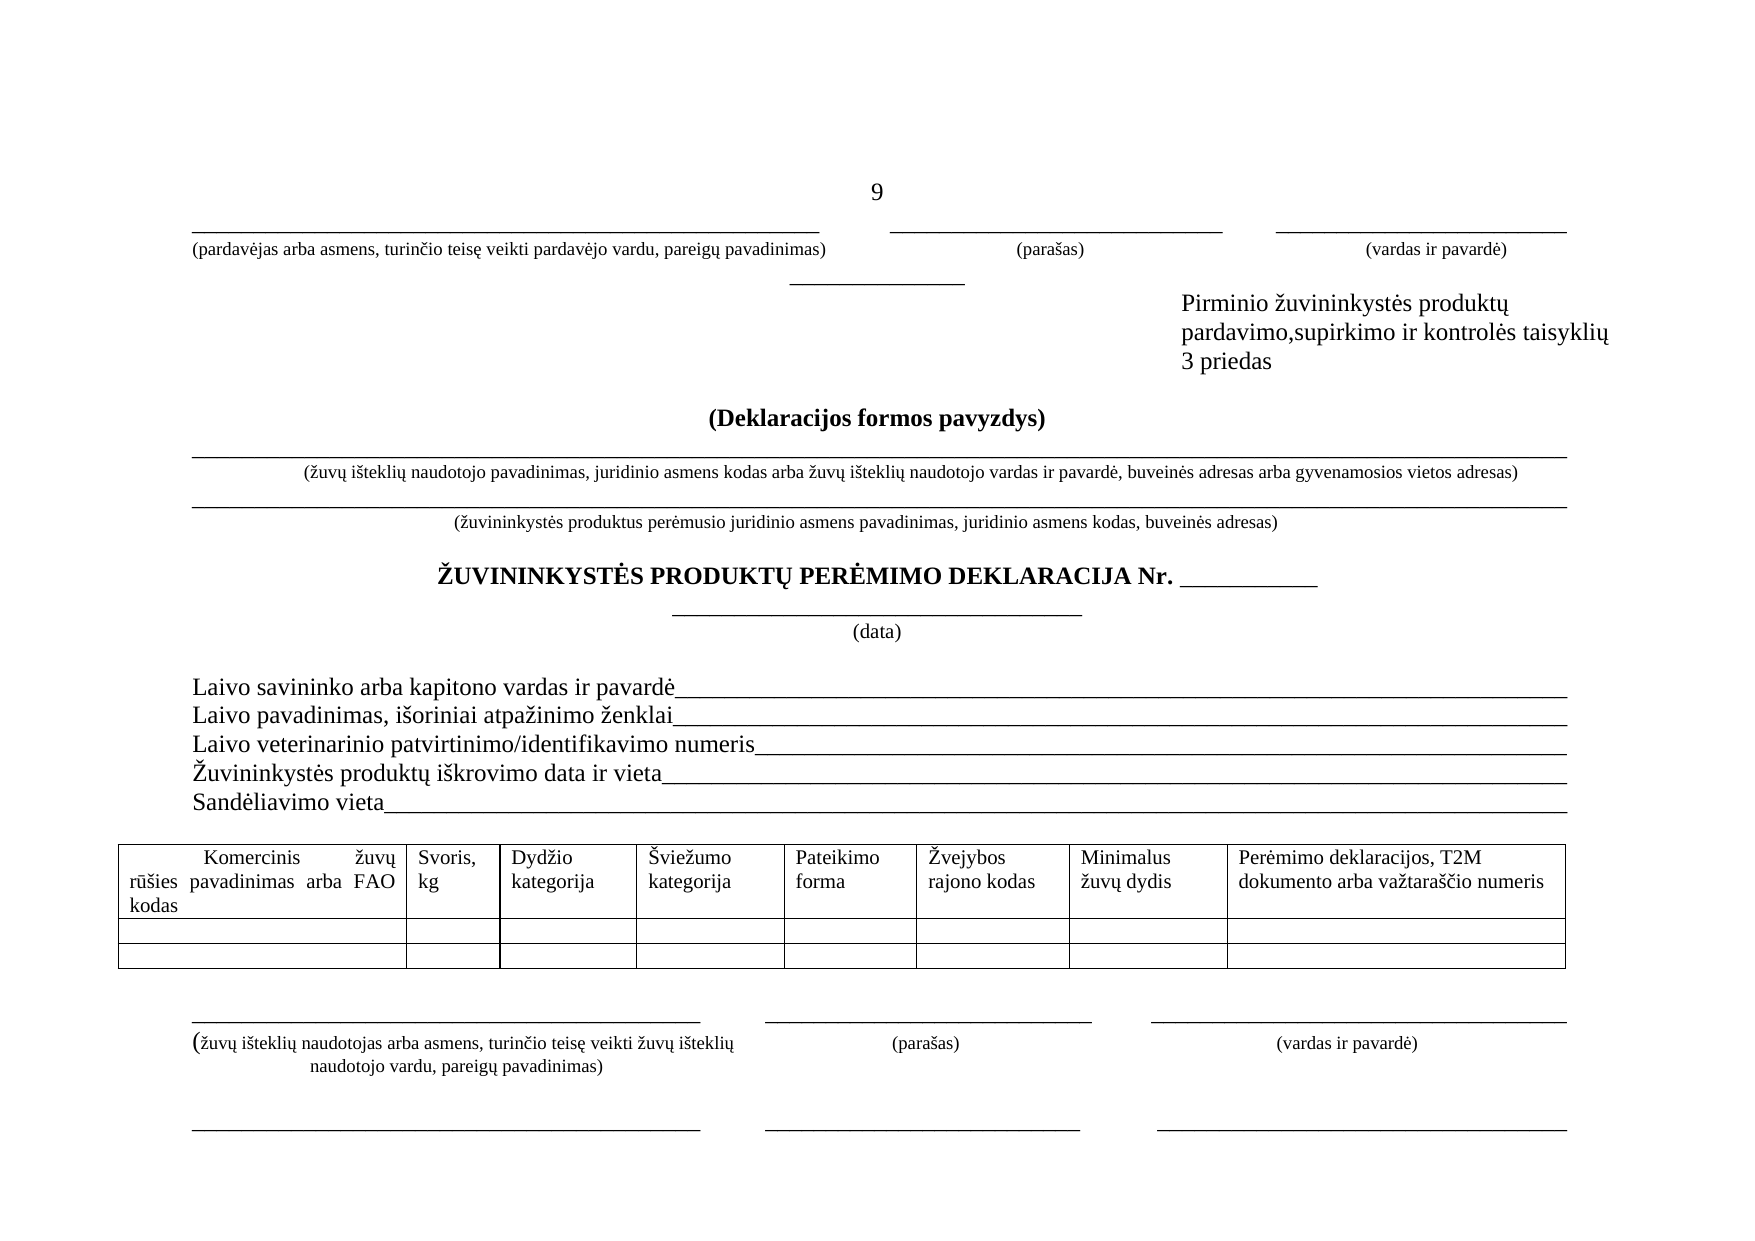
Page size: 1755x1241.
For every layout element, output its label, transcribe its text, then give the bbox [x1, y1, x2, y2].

table_header Dydžio kategorija [501, 845, 636, 917]
text (žuvų išteklių naudotojo pavadinimas, juridinio asmens kodas arba žuvų išteklių naudotojo vardas ir pavardė, buveinės adresas arba gyvenamosios vietos adresas) [118, 461, 1636, 482]
text Sandėliavimo vieta [118, 787, 1636, 815]
table_header Svoris, kg [407, 845, 499, 917]
table_header Minimalus žuvų dydis [1070, 845, 1227, 917]
text Laivo savininko arba kapitono vardas ir pavardė [118, 672, 1636, 700]
table_header Pateikimo forma [785, 845, 916, 917]
table_cell [407, 944, 499, 968]
table_cell [407, 919, 499, 942]
text (Deklaracijos formos pavyzdys) [118, 403, 1636, 432]
text naudotojo vardu, pareigų pavadinimas) [118, 1055, 1636, 1076]
table_cell [1228, 919, 1565, 942]
table_header Perėmimo deklaracijos, T2M dokumento arba važtaraščio numeris [1228, 845, 1565, 917]
text (žuvininkystės produktus perėmusio juridinio asmens pavadinimas, juridinio asmens kodas, buveinės adresas) [118, 511, 1636, 533]
table_cell [637, 919, 784, 942]
text 3 priedas [118, 346, 1636, 374]
table_header Žvejybos rajono kodas [917, 845, 1069, 917]
table_cell [917, 919, 1069, 942]
table_cell [119, 919, 406, 942]
text ______________ [118, 259, 1636, 288]
text Pirminio žuvininkystės produktų pardavimo,supirkimo ir kontrolės taisyklių [1181, 288, 1636, 346]
table_cell [917, 944, 1069, 968]
table_header Šviežumo kategorija [637, 845, 784, 917]
text Laivo veterinarinio patvirtinimo/identifikavimo numeris [118, 729, 1636, 758]
text Žuvininkystės produktų iškrovimo data ir vieta [118, 758, 1636, 787]
table_cell [785, 919, 916, 942]
text (data) [118, 619, 1636, 643]
table_cell [1070, 919, 1227, 942]
text ŽUVININKYSTĖS PRODUKTŲ PERĖMIMO DEKLARACIJA Nr. ___________ [118, 561, 1636, 590]
text Laivo pavadinimas, išoriniai atpažinimo ženklai [118, 700, 1636, 729]
table_cell [1070, 944, 1227, 968]
table_header Komercinis žuvų rūšies pavadinimas arba FAO kodas [119, 845, 406, 917]
table_cell [501, 944, 636, 968]
table_cell [637, 944, 784, 968]
text (žuvų išteklių naudotojas arba asmens, turinčio teisę veikti žuvų išteklių (parašas) (vardas ir pavardė) [118, 1026, 1636, 1055]
table_cell [1228, 944, 1565, 968]
table_cell [785, 944, 916, 968]
table_cell [501, 919, 636, 942]
table_cell [119, 944, 406, 968]
text (pardavėjas arba asmens, turinčio teisę veikti pardavėjo vardu, pareigų pavadinimas) (parašas) (vardas ir pavardė) [118, 235, 1636, 259]
